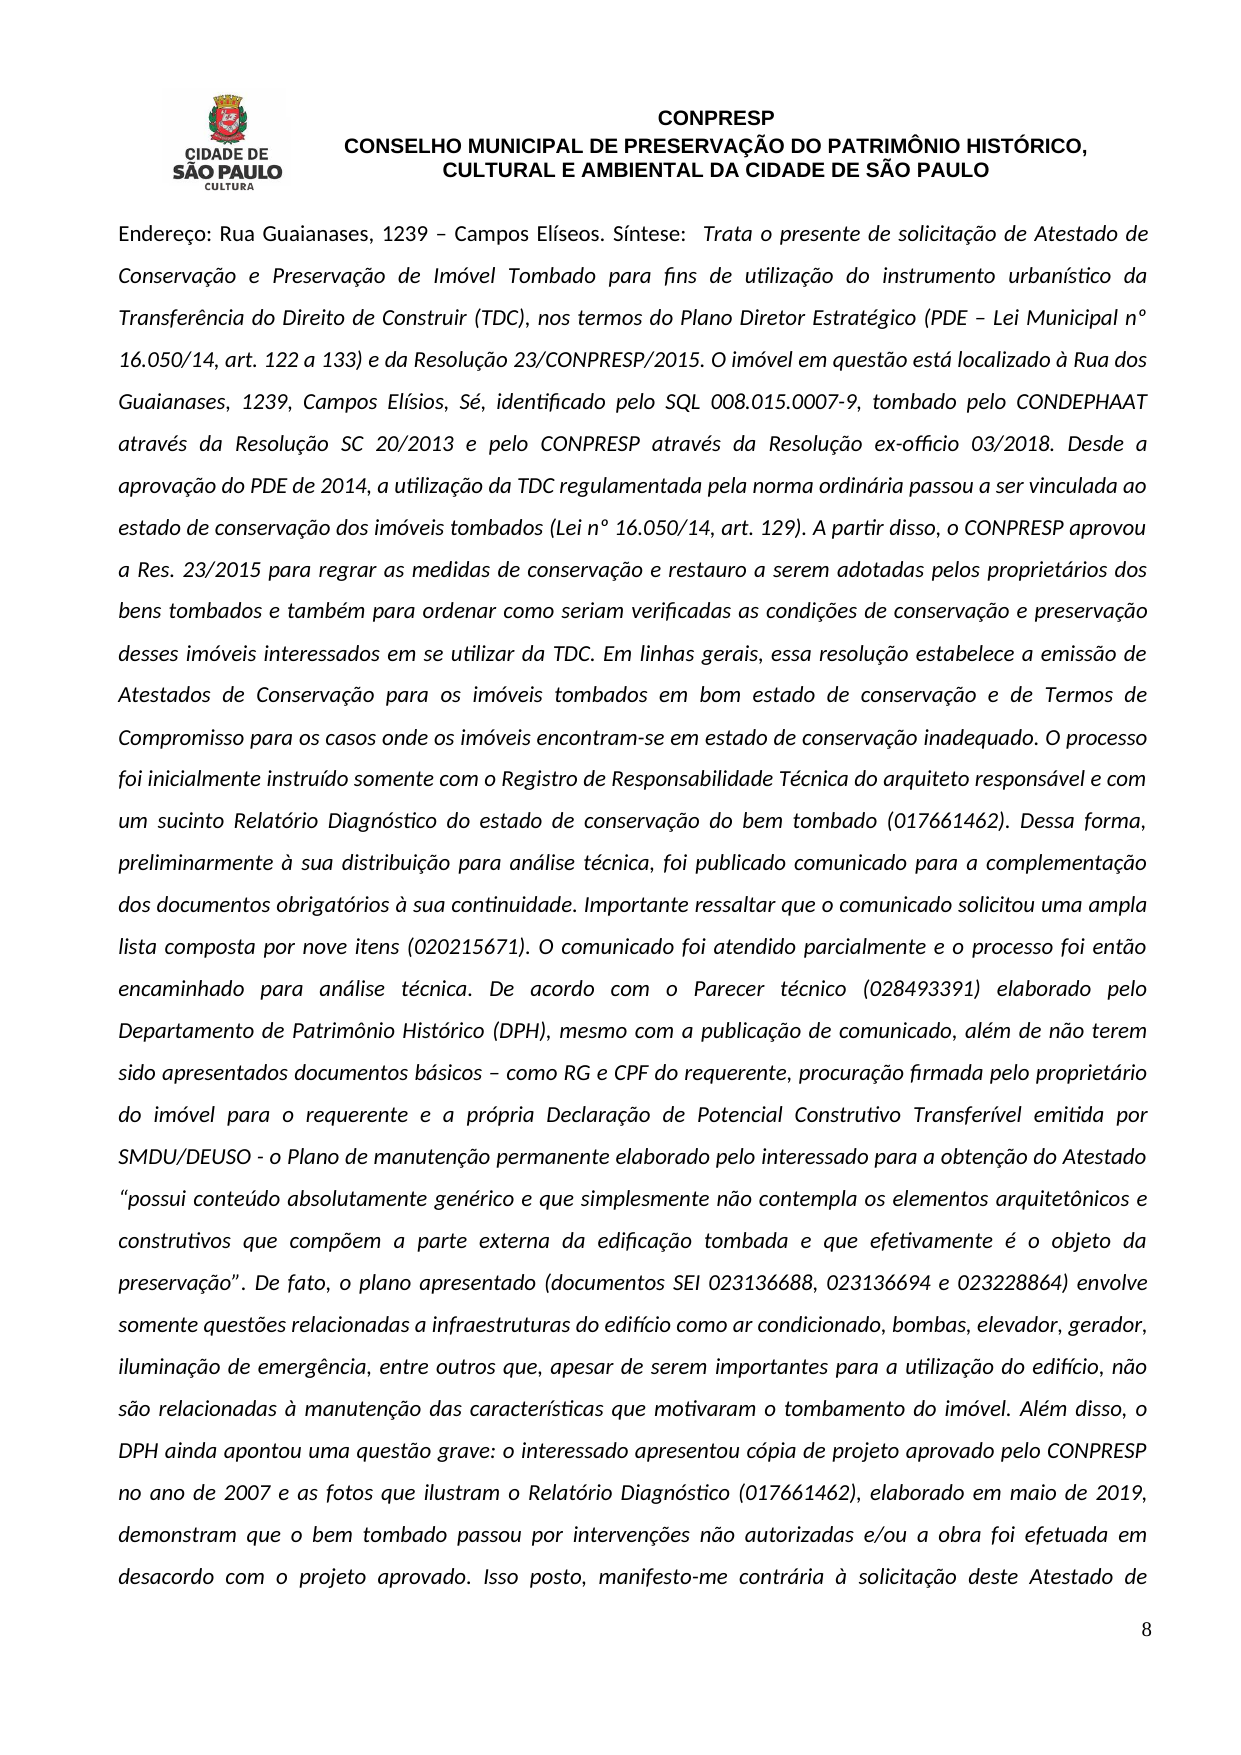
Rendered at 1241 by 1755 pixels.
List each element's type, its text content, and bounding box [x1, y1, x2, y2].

text Endereço: Rua Guaianases, 1239 – Campos Elíseos. Síntese: Trata o presente de solicitação de Atestado de Conservação e Preservação de Imóvel Tombado para fins de utilização do instrumento urbanístico da Transferência do Direito de Construir (TDC), nos termos do Plano Diretor Estratégico (PDE – Lei Municipal nº 16.050/14, art. 122 a 133) e da Resolução 23/CONPRESP/2015. O imóvel em questão está localizado à Rua dos Guaianases, 1239, Campos Elísios, Sé, identificado pelo SQL 008.015.0007-9, tombado pelo CONDEPHAAT através da Resolução SC 20/2013 e pelo CONPRESP através da Resolução ex-officio 03/2018. Desde a aprovação do PDE de 2014, a utilização da TDC regulamentada pela norma ordinária passou a ser vinculada ao estado de conservação dos imóveis tombados (Lei nº 16.050/14, art. 129). A partir disso, o CONPRESP aprovou a Res. 23/2015 para regrar as medidas de conservação e restauro a serem adotadas pelos proprietários dos bens tombados e também para ordenar como seriam verificadas as condições de conservação e preservação desses imóveis interessados em se utilizar da TDC. Em linhas gerais, essa resolução estabelece a emissão de Atestados de Conservação para os imóveis tombados em bom estado de conservação e de Termos de Compromisso para os casos onde os imóveis encontram-se em estado de conservação inadequado. O processo foi inicialmente instruído somente com o Registro de Responsabilidade Técnica do arquiteto responsável e com um sucinto Relatório Diagnóstico do estado de conservação do bem tombado (017661462). Dessa forma, preliminarmente à sua distribuição para análise técnica, foi publicado comunicado para a complementação dos documentos obrigatórios à sua continuidade. Importante ressaltar que o comunicado solicitou uma ampla lista composta por nove itens (020215671). O comunicado foi atendido parcialmente e o processo foi então encaminhado para análise técnica. De acordo com o Parecer técnico (028493391) elaborado pelo Departamento de Patrimônio Histórico (DPH), mesmo com a publicação de comunicado, além de não terem sido apresentados documentos básicos – como RG e CPF do requerente, procuração firmada pelo proprietário do imóvel para o requerente e a própria Declaração de Potencial Construtivo Transferível emitida por SMDU/DEUSO - o Plano de manutenção permanente elaborado pelo interessado para a obtenção do Atestado “possui conteúdo absolutamente genérico e que simplesmente não contempla os elementos arquitetônicos e construtivos que compõem a parte externa da edificação tombada e que efetivamente é o objeto da preservação”. De fato, o plano apresentado (documentos SEI 023136688, 023136694 e 023228864) envolve somente questões relacionadas a infraestruturas do edifício como ar condicionado, bombas, elevador, gerador, iluminação de emergência, entre outros que, apesar de serem importantes para a utilização do edifício, não são relacionadas à manutenção das características que motivaram o tombamento do imóvel. Além disso, o DPH ainda apontou uma questão grave: o interessado apresentou cópia de projeto aprovado pelo CONPRESP no ano de 2007 e as fotos que ilustram o Relatório Diagnóstico (017661462), elaborado em maio de 2019, demonstram que o bem tombado passou por intervenções não autorizadas e/ou a obra foi efetuada em desacordo com o projeto aprovado. Isso posto, manifesto-me contrária à solicitação deste Atestado de [118, 219, 1152, 1590]
